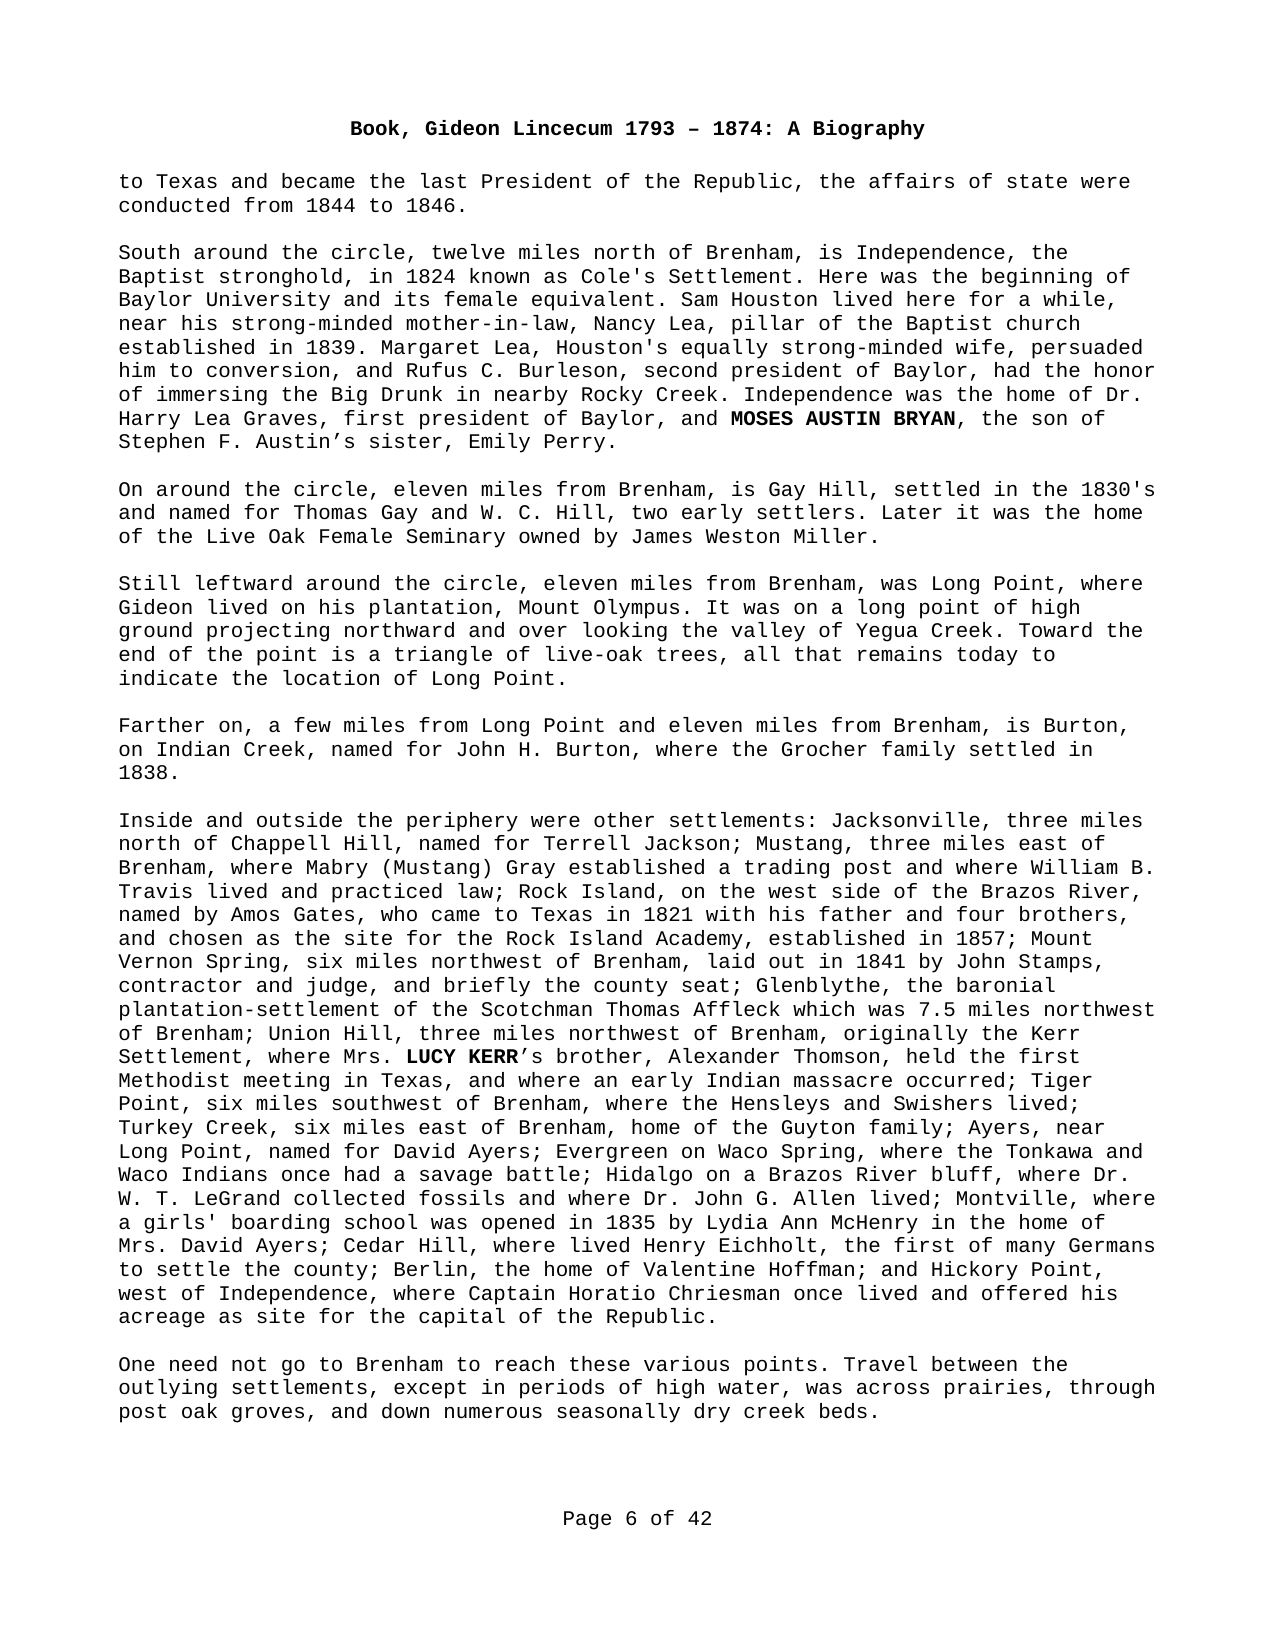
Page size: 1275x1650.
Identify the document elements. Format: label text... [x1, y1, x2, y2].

text South around the circle, twelve miles north of Brenham, is Independence, the Baptist stronghold, in 1824 known as Cole's Settlement. Here was the beginning of Baylor University and its female equivalent. Sam Houston lived here for a while, near his strong-minded mother-in-law, Nancy Lea, pillar of the Baptist church established in 1839. Margaret Lea, Houston's equally strong-minded wife, persuaded him to conversion, and Rufus C. Burleson, second president of Baylor, had the honor of immersing the Big Drunk in nearby Rocky Creek. Independence was the home of Dr. Harry Lea Graves, first president of Baylor, and Moses Austin Bryan, the son of Stephen F. Austin’s sister, Emily Perry. [118, 242, 1157, 455]
text One need not go to Brenham to reach these various points. Travel between the outlying settlements, except in periods of high water, was across prairies, through post oak groves, and down numerous seasonally dry creek beds. [118, 1353, 1157, 1424]
text Farther on, a few miles from Long Point and eleven miles from Brenham, is Burton, on Indian Creek, named for John H. Burton, where the Grocher family settled in 1838. [118, 715, 1157, 786]
text Still leftward around the circle, eleven miles from Brenham, was Long Point, where Gideon lived on his plantation, Mount Olympus. It was on a long point of high ground projecting northward and over looking the valley of Yegua Creek. Toward the end of the point is a triangle of live-oak trees, all that remains today to indicate the location of Long Point. [118, 573, 1157, 691]
text to Texas and became the last President of the Republic, the affairs of state were conducted from 1844 to 1846. [118, 171, 1157, 218]
text Inside and outside the periphery were other settlements: Jacksonville, three miles north of Chappell Hill, named for Terrell Jackson; Mustang, three miles east of Brenham, where Mabry (Mustang) Gray established a trading post and where William B. Travis lived and practiced law; Rock Island, on the west side of the Brazos River, named by Amos Gates, who came to Texas in 1821 with his father and four brothers, and chosen as the site for the Rock Island Academy, established in 1857; Mount Vernon Spring, six miles northwest of Brenham, laid out in 1841 by John Stamps, contractor and judge, and briefly the county seat; Glenblythe, the baronial plantation-settlement of the Scotchman Thomas Affleck which was 7.5 miles northwest of Brenham; Union Hill, three miles northwest of Brenham, originally the Kerr Settlement, where Mrs. Lucy Kerr’s brother, Alexander Thomson, held the first Methodist meeting in Texas, and where an early Indian massacre occurred; Tiger Point, six miles southwest of Brenham, where the Hensleys and Swishers lived; Turkey Creek, six miles east of Brenham, home of the Guyton family; Ayers, near Long Point, named for David Ayers; Evergreen on Waco Spring, where the Tonkawa and Waco Indians once had a savage battle; Hidalgo on a Brazos River bluff, where Dr. W. T. LeGrand collected fossils and where Dr. John G. Allen lived; Montville, where a girls' boarding school was opened in 1835 by Lydia Ann McHenry in the home of Mrs. David Ayers; Cedar Hill, where lived Henry Eichholt, the first of many Germans to settle the county; Berlin, the home of Valentine Hoffman; and Hickory Point, west of Independence, where Captain Horatio Chriesman once lived and offered his acreage as site for the capital of the Republic. [118, 810, 1157, 1330]
text On around the circle, eleven miles from Brenham, is Gay Hill, settled in the 1830's and named for Thomas Gay and W. C. Hill, two early settlers. Later it was the home of the Live Oak Female Seminary owned by James Weston Miller. [118, 479, 1157, 549]
